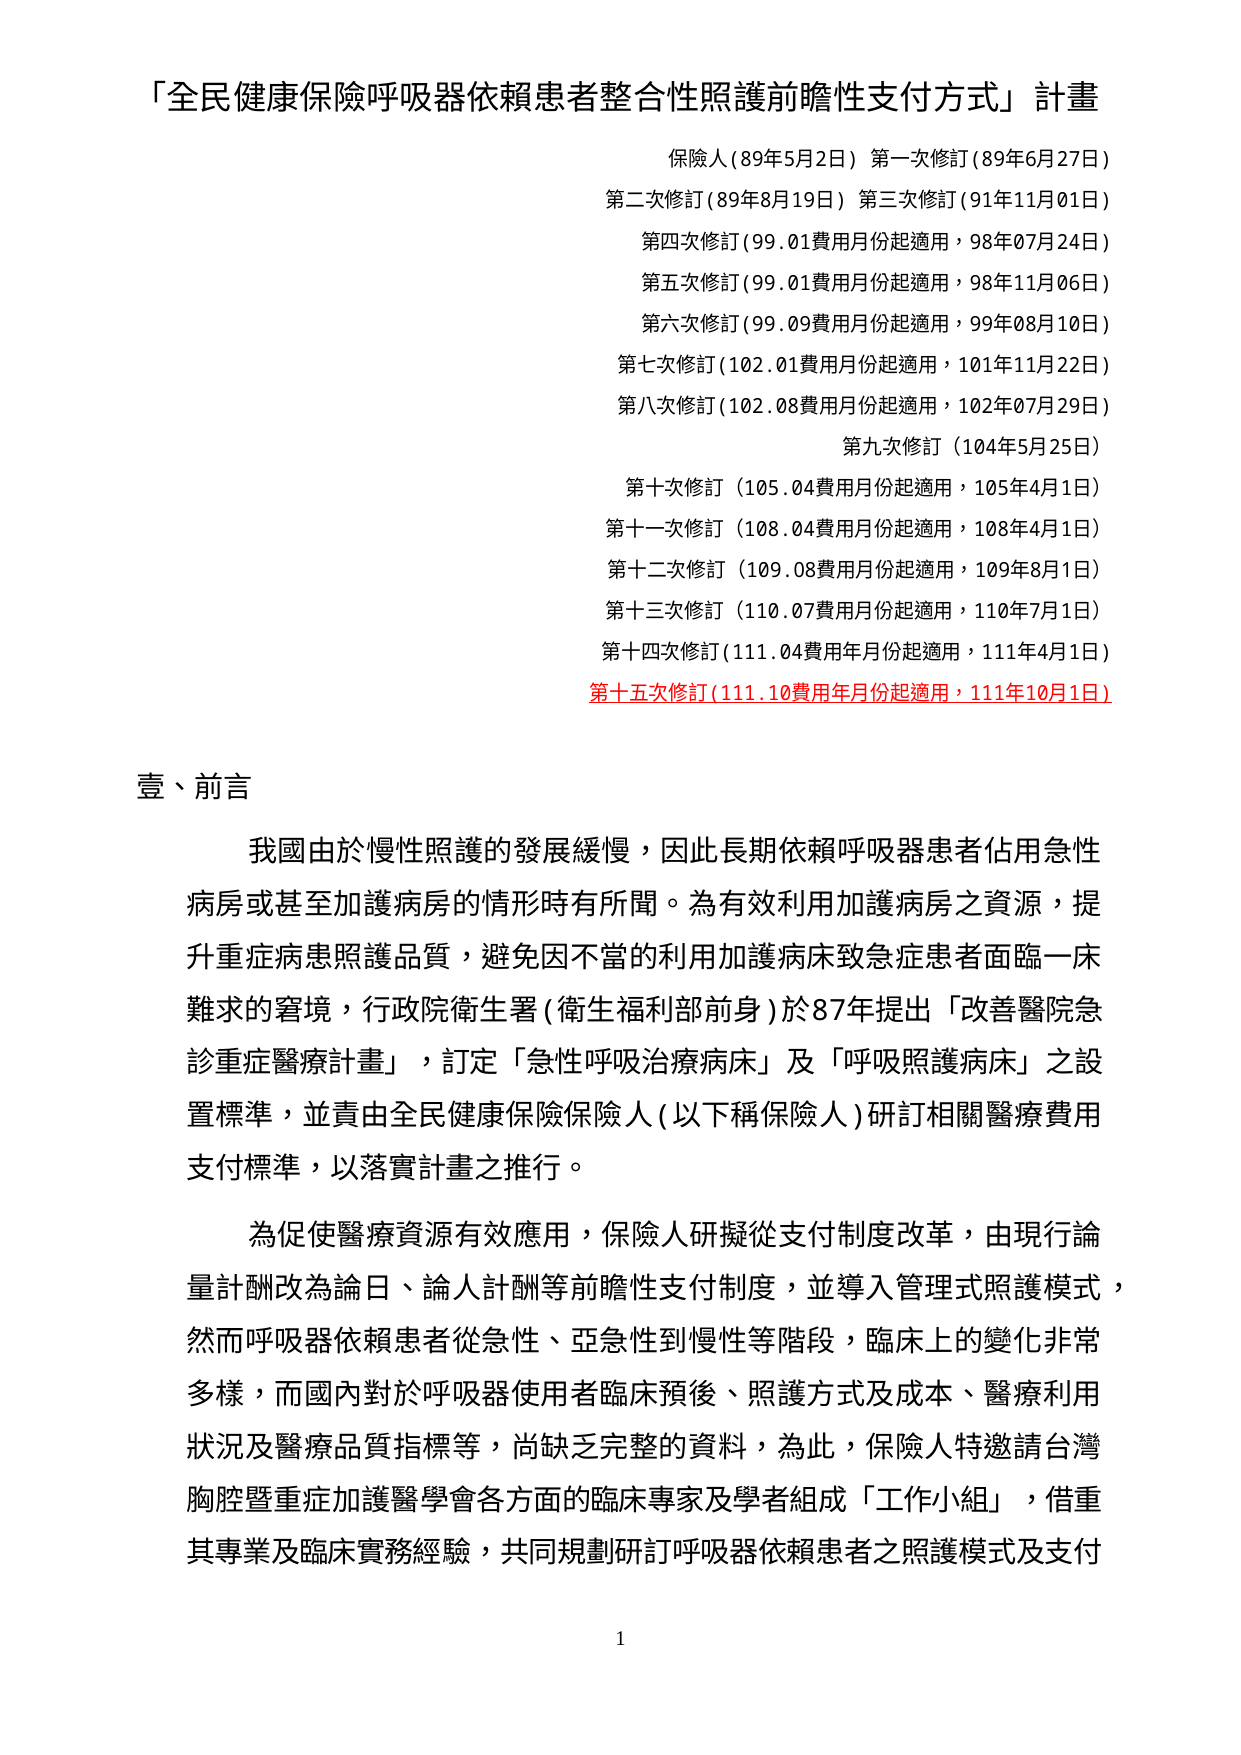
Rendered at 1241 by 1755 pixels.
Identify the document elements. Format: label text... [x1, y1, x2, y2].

text 我國由於慢性照護的發展緩慢，因此長期依賴呼吸器患者佔用急性病房或甚至加護病房的情形時有所聞。為有效利用加護病房之資源，提升重症病患照護品質，避免因不當的利用加護病床致急症患者面臨一床難求的窘境，行政院衛生署(衛生福利部前身)於87年提出「改善醫院急診重症醫療計畫」，訂定「急性呼吸治療病床」及「呼吸照護病床」之設置標準，並責由全民健康保險保險人(以下稱保險人)研訂相關醫療費用支付標準，以落實計畫之推行。 [186, 828, 1104, 1187]
text 第十四次修訂(111.04費用年月份起適用，111年4月1日) [131, 635, 1112, 665]
text 第五次修訂(99.01費用月份起適用，98年11月06日) [131, 266, 1112, 296]
text 第十次修訂（105.04費用月份起適用，105年4月1日） [131, 471, 1112, 502]
text 第七次修訂(102.01費用月份起適用，101年11月22日) [119, 348, 1112, 379]
text 第十一次修訂（108.04費用月份起適用，108年4月1日） [131, 512, 1112, 543]
text 為促使醫療資源有效應用，保險人研擬從支付制度改革，由現行論量計酬改為論日、論人計酬等前瞻性支付制度，並導入管理式照護模式，然而呼吸器依賴患者從急性、亞急性到慢性等階段，臨床上的變化非常多樣，而國內對於呼吸器使用者臨床預後、照護方式及成本、醫療利用狀況及醫療品質指標等，尚缺乏完整的資料，為此，保險人特邀請台灣胸腔暨重症加護醫學會各方面的臨床專家及學者組成「工作小組」，借重其專業及臨床實務經驗，共同規劃研訂呼吸器依賴患者之照護模式及支付方式，在規劃支付方式之過程，除廣泛蒐集各國近期實施之支付制度外，並考量本國以下現況，訂定本計畫： [186, 1212, 1104, 1571]
text 第九次修訂（104年5月25日） [131, 430, 1112, 461]
subtitle 「全民健康保險呼吸器依賴患者整合性照護前瞻性支付方式」計畫 [133, 75, 1107, 118]
text 第六次修訂(99.09費用月份起適用，99年08月10日) [131, 307, 1112, 337]
text 第十二次修訂（109.08費用月份起適用，109年8月1日） [131, 553, 1112, 583]
text 壹、前言 [136, 763, 1107, 806]
text 第二次修訂(89年8月19日) 第三次修訂(91年11月01日) [131, 184, 1112, 214]
text 第十三次修訂（110.07費用月份起適用，110年7月1日） [131, 594, 1112, 624]
text 第八次修訂(102.08費用月份起適用，102年07月29日) [119, 389, 1112, 420]
text 保險人(89年5月2日) 第一次修訂(89年6月27日) [132, 143, 1112, 173]
text 第十五次修訂(111.10費用年月份起適用，111年10月1日) [131, 676, 1112, 706]
text 第四次修訂(99.01費用月份起適用，98年07月24日) [131, 225, 1112, 255]
